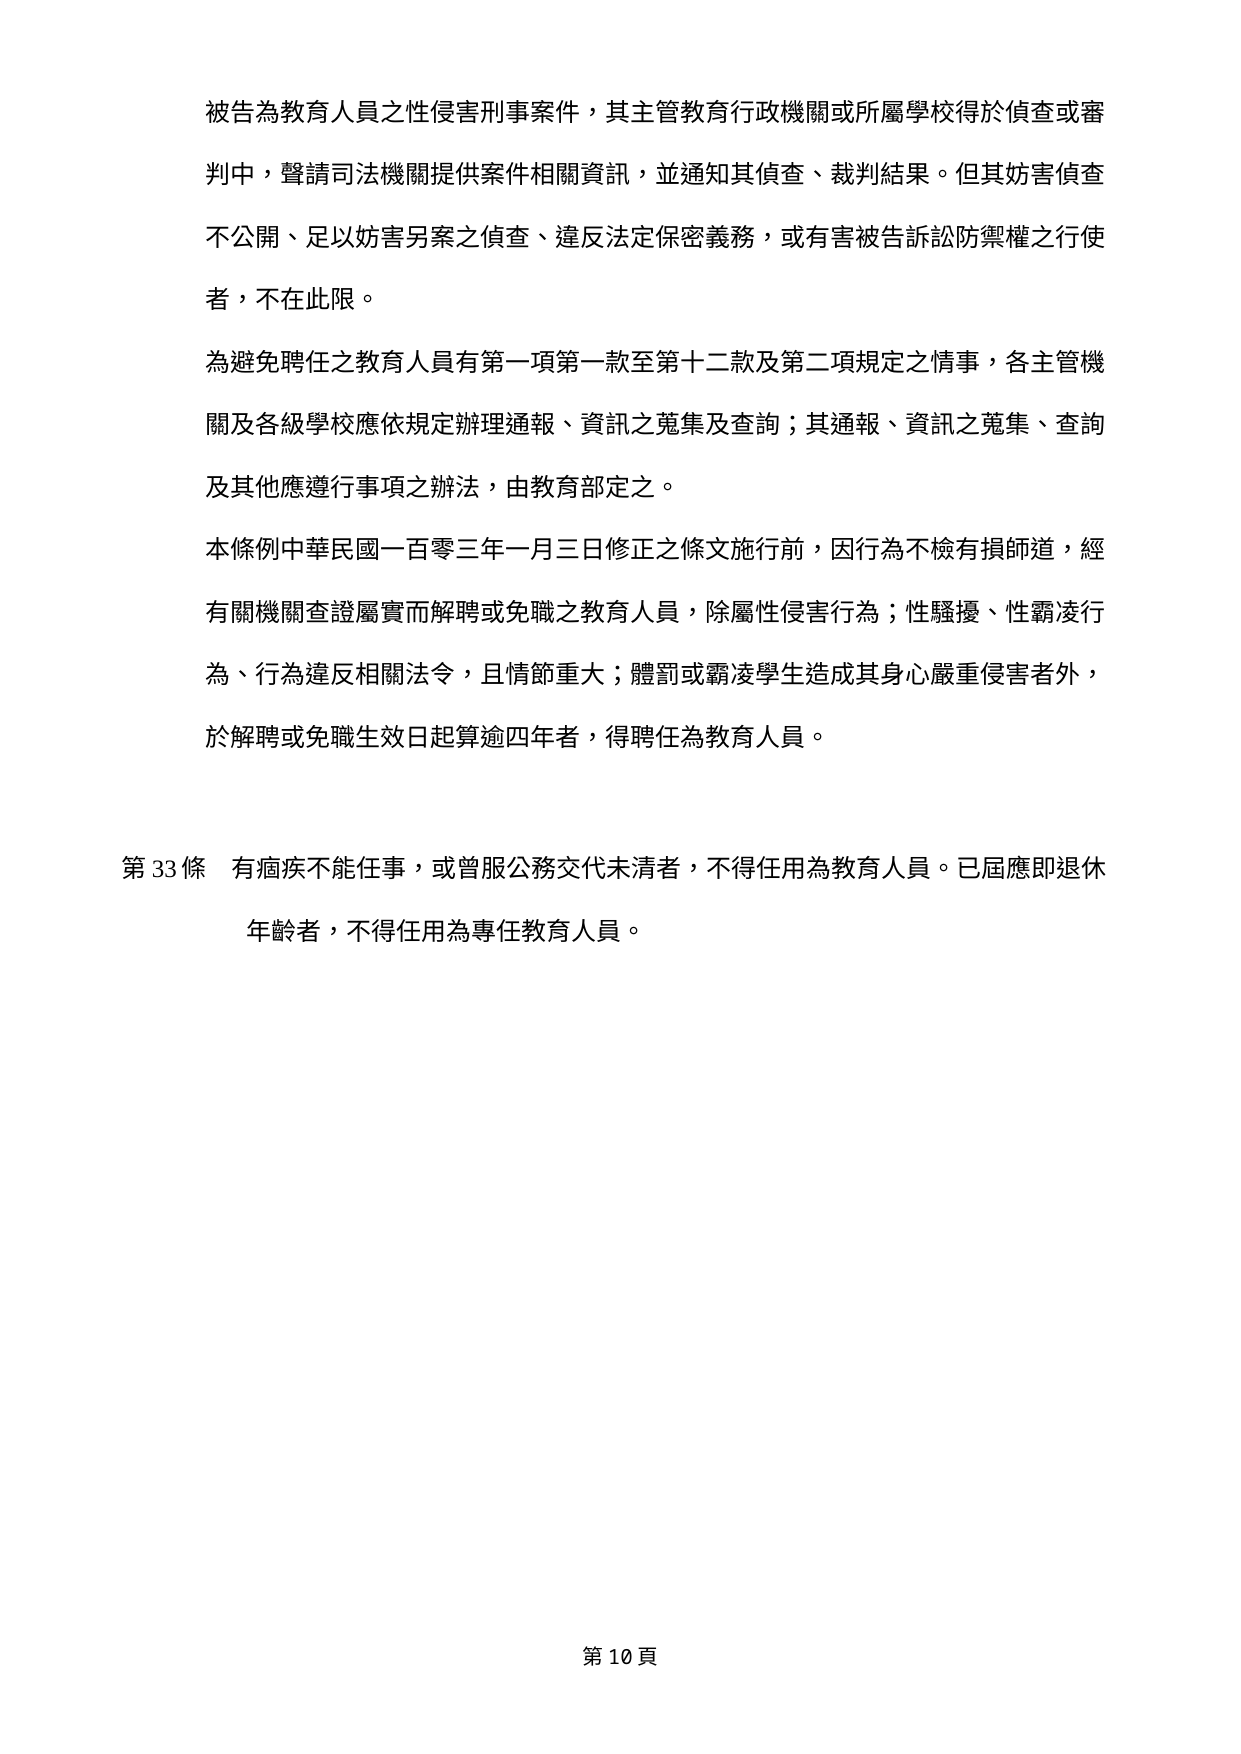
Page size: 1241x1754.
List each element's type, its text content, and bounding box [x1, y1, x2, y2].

text 第33條 有痼疾不能任事，或曾服公務交代未清者，不得任用為教育人員。已屆應即退休年齡者，不得任用為專任教育人員。 [122, 825, 1122, 950]
text 被告為教育人員之性侵害刑事案件，其主管教育行政機關或所屬學校得於偵查或審判中，聲請司法機關提供案件相關資訊，並通知其偵查、裁判結果。但其妨害偵查不公開、足以妨害另案之偵查、違反法定保密義務，或有害被告訴訟防禦權之行使者，不在此限。 [206, 68, 1122, 318]
text 本條例中華民國一百零三年一月三日修正之條文施行前，因行為不檢有損師道，經有關機關查證屬實而解聘或免職之教育人員，除屬性侵害行為；性騷擾、性霸凌行為、行為違反相關法令，且情節重大；體罰或霸凌學生造成其身心嚴重侵害者外，於解聘或免職生效日起算逾四年者，得聘任為教育人員。 [206, 506, 1122, 756]
text 為避免聘任之教育人員有第一項第一款至第十二款及第二項規定之情事，各主管機關及各級學校應依規定辦理通報、資訊之蒐集及查詢；其通報、資訊之蒐集、查詢及其他應遵行事項之辦法，由教育部定之。 [206, 318, 1122, 506]
